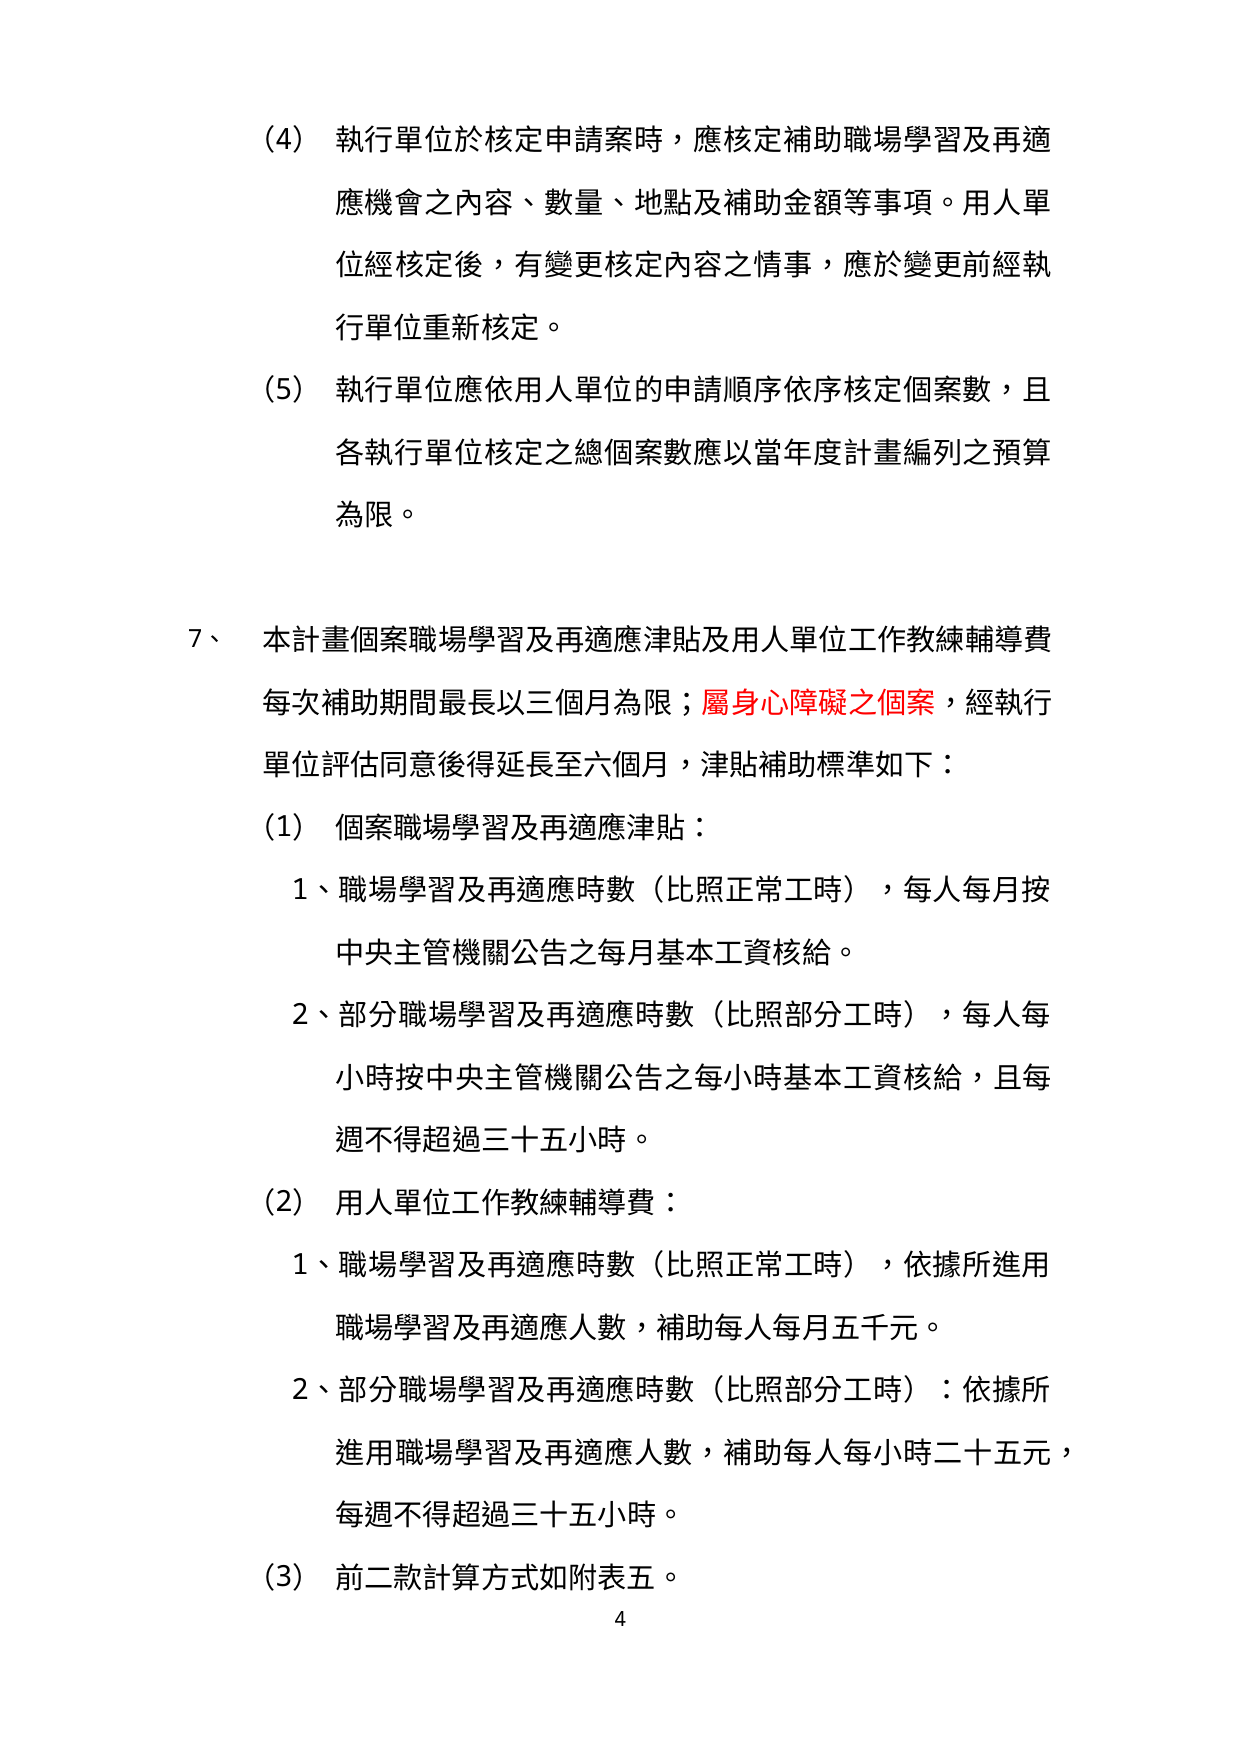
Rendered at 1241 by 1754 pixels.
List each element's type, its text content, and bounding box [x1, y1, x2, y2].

list 執行單位於核定申請案時，應核定補助職場學習及再適應機會之內容、數量、地點及補助金額等事項。用人單位經核定後，有變更核定內容之情事，應於變更前經執行單位重新核定。 [246, 96, 1053, 346]
text 1、職場學習及再適應時數（比照正常工時），依據所進用職場學習及再適應人數，補助每人每月五千元。 [291, 1221, 1053, 1346]
list 執行單位應依用人單位的申請順序依序核定個案數，且各執行單位核定之總個案數應以當年度計畫編列之預算為限。 [246, 346, 1053, 534]
text 2、部分職場學習及再適應時數（比照部分工時）：依據所進用職場學習及再適應人數，補助每人每小時二十五元，每週不得超過三十五小時。 [291, 1346, 1053, 1534]
list 本計畫個案職場學習及再適應津貼及用人單位工作教練輔導費，每次補助期間最長以三個月為限；屬身心障礙之個案，經執行單位評估同意後得延長至六個月，津貼補助標準如下： [187, 596, 1053, 784]
list 個案職場學習及再適應津貼： [246, 784, 1053, 846]
list 用人單位工作教練輔導費： [246, 1159, 1053, 1221]
text 2、部分職場學習及再適應時數（比照部分工時），每人每小時按中央主管機關公告之每小時基本工資核給，且每週不得超過三十五小時。 [291, 971, 1053, 1159]
list 前二款計算方式如附表五。 [246, 1534, 1053, 1596]
text 1、職場學習及再適應時數（比照正常工時），每人每月按中央主管機關公告之每月基本工資核給。 [291, 846, 1053, 971]
